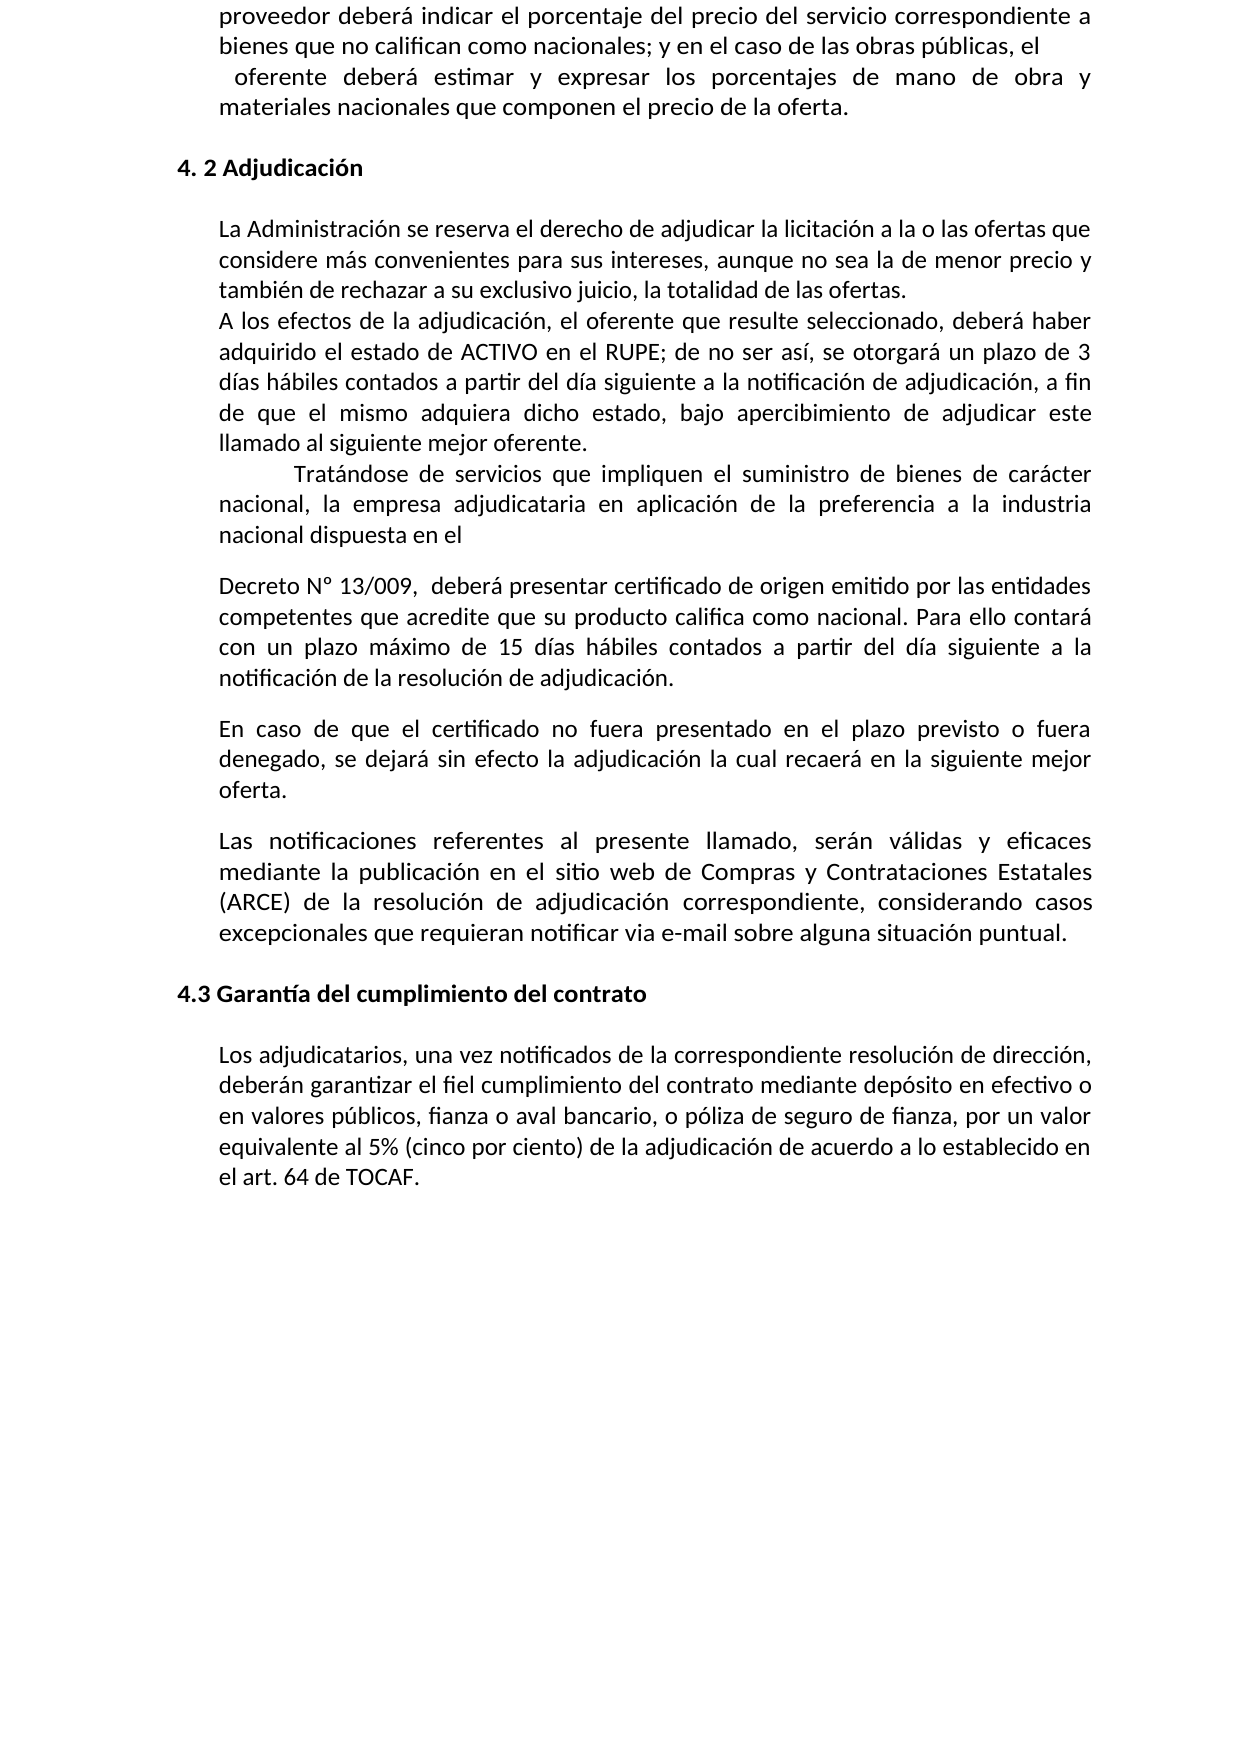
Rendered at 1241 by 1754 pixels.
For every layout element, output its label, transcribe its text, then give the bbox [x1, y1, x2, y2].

list proveedor deberá indicar el porcentaje del precio del servicio correspondiente a bienes que no califican como nacionales; y en el caso de las obras públicas, el [181, 0, 1093, 61]
list A los efectos de la adjudicación, el oferente que resulte seleccionado, deberá haber adquirido el estado de ACTIVO en el RUPE; de no ser así, se otorgará un plazo de 3 días hábiles contados a partir del día siguiente a la notificación de adjudicación, a fin de que el mismo adquiera dicho estado, bajo apercibimiento de adjudicar este llamado al siguiente mejor oferente. [181, 305, 1093, 458]
list En caso de que el certificado no fuera presentado en el plazo previsto o fuera denegado, se dejará sin efecto la adjudicación la cual recaerá en la siguiente mejor oferta. [181, 713, 1093, 805]
list Decreto Nº 13/009, deberá presentar certificado de origen emitido por las entidades competentes que acredite que su producto califica como nacional. Para ello contará con un plazo máximo de 15 días hábiles contados a partir del día siguiente a la notificación de la resolución de adjudicación. [181, 570, 1093, 692]
list Los adjudicatarios, una vez notificados de la correspondiente resolución de dirección, deberán garantizar el fiel cumplimiento del contrato mediante depósito en efectivo o en valores públicos, fianza o aval bancario, o póliza de seguro de fianza, por un valor equivalente al 5% (cinco por ciento) de la adjudicación de acuerdo a lo establecido en el art. 64 de TOCAF. [181, 1039, 1093, 1192]
list Tratándose de servicios que impliquen el suministro de bienes de carácter nacional, la empresa adjudicataria en aplicación de la preferencia a la industria nacional dispuesta en el [181, 458, 1093, 549]
list 4. 2 Adjudicación [177, 153, 698, 183]
list La Administración se reserva el derecho de adjudicar la licitación a la o las ofertas que considere más convenientes para sus intereses, aunque no sea la de menor precio y también de rechazar a su exclusivo juicio, la totalidad de las ofertas. [181, 214, 1093, 305]
list oferente deberá estimar y expresar los porcentajes de mano de obra y materiales nacionales que componen el precio de la oferta. [181, 61, 1093, 122]
list Las notificaciones referentes al presente llamado, serán válidas y eficaces mediante la publicación en el sitio web de Compras y Contrataciones Estatales (ARCE) de la resolución de adjudicación correspondiente, considerando casos excepcionales que requieran notificar via e-mail sobre alguna situación puntual. [181, 826, 1093, 948]
list 4.3 Garantía del cumplimiento del contrato [177, 978, 698, 1009]
